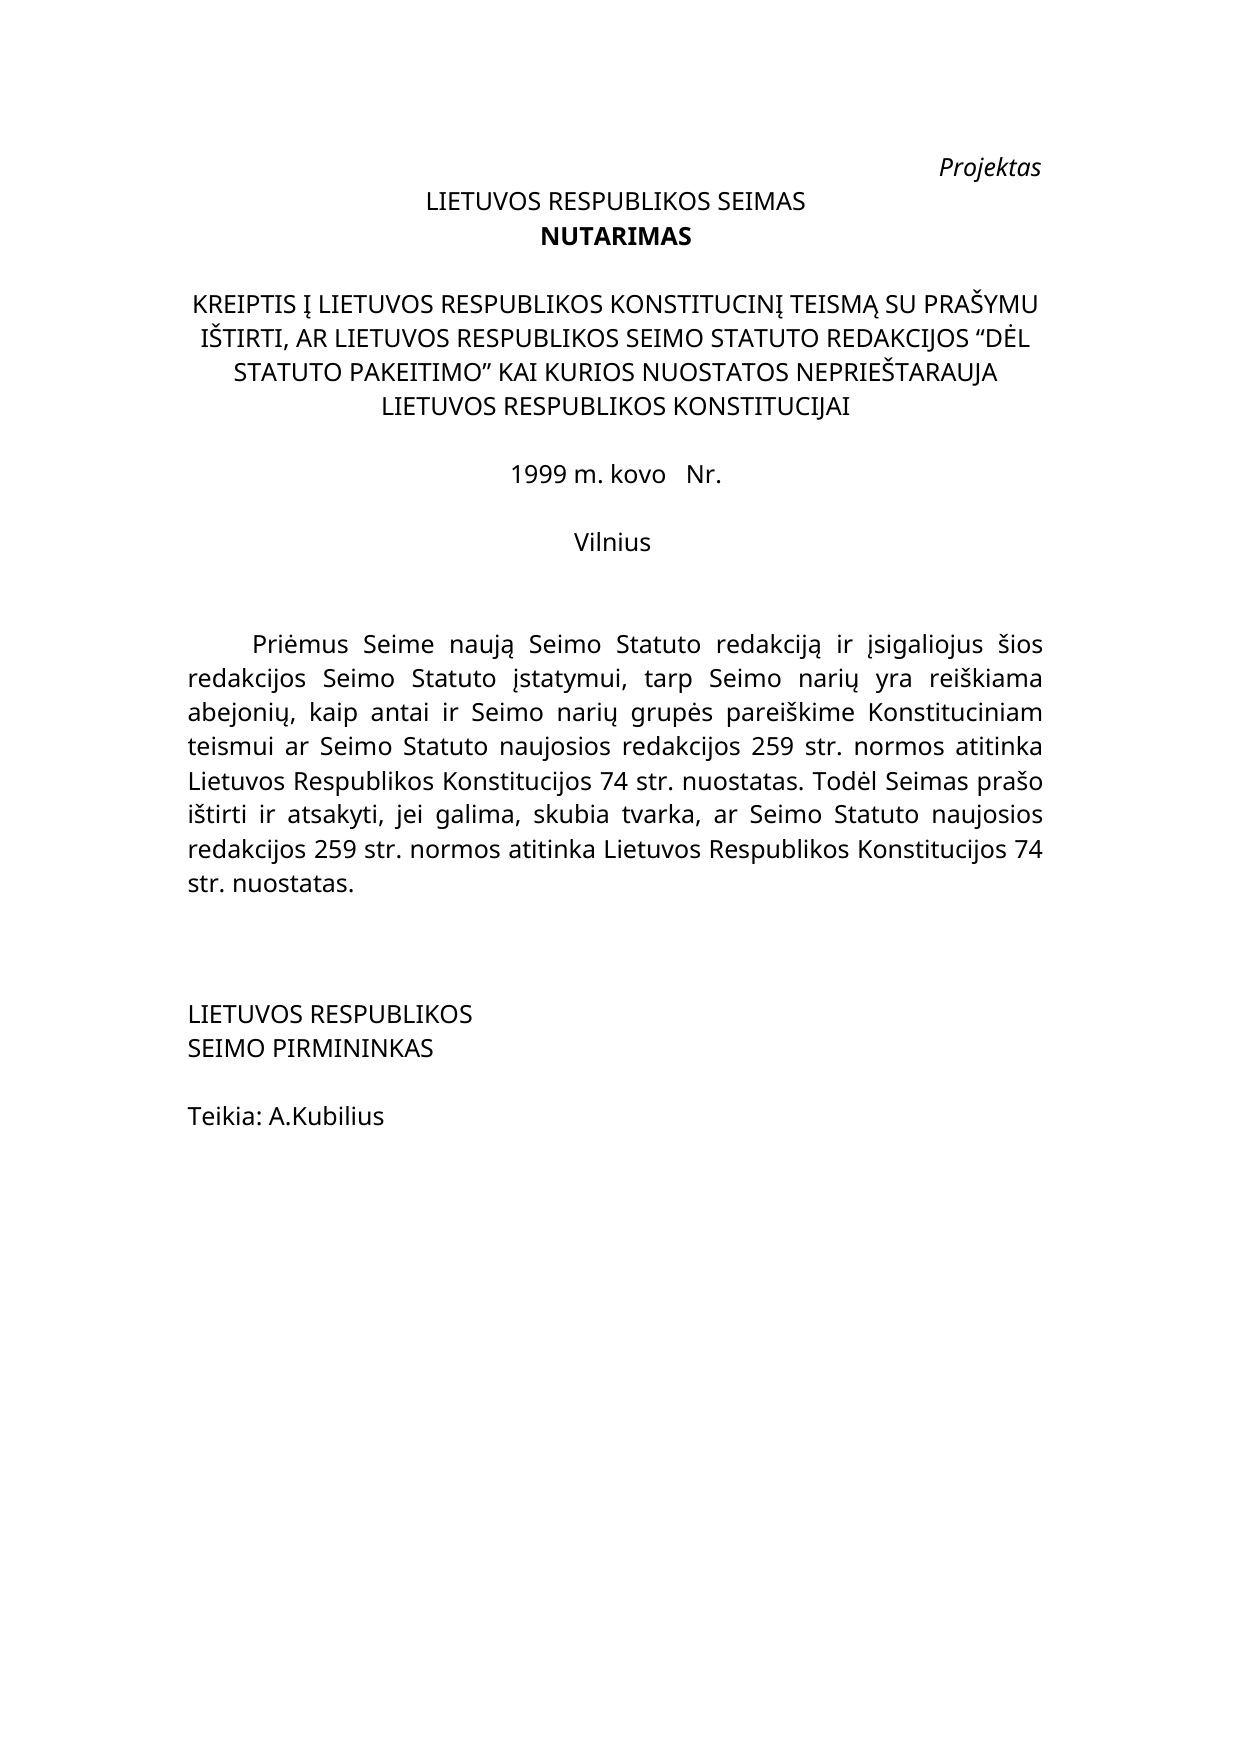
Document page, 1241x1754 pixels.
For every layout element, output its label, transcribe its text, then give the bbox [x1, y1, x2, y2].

text KREIPTIS Į LIETUVOS RESPUBLIKOS KONSTITUCINĮ TEISMĄ SU PRAŠYMU IŠTIRTI, AR LIETUVOS RESPUBLIKOS SEIMO STATUTO REDAKCIJOS “DĖL STATUTO PAKEITIMO” KAI KURIOS NUOSTATOS NEPRIEŠTARAUJA LIETUVOS RESPUBLIKOS KONSTITUCIJAI [187, 286, 1044, 422]
text LIETUVOS RESPUBLIKOS [187, 996, 1044, 1030]
text Vilnius [187, 525, 1044, 559]
text LIETUVOS RESPUBLIKOS SEIMAS [187, 184, 1044, 218]
text NUTARIMAS [187, 218, 1044, 252]
text Teikia: A.Kubilius [187, 1098, 1044, 1132]
text 1999 m. kovo Nr. [187, 457, 1044, 491]
text Priėmus Seime naują Seimo Statuto redakciją ir įsigaliojus šios redakcijos Seimo Statuto įstatymui, tarp Seimo narių yra reiškiama abejonių, kaip antai ir Seimo narių grupės pareiškime Konstituciniam teismui ar Seimo Statuto naujosios redakcijos 259 str. normos atitinka Lietuvos Respublikos Konstitucijos 74 str. nuostatas. Todėl Seimas prašo ištirti ir atsakyti, jei galima, skubia tvarka, ar Seimo Statuto naujosios redakcijos 259 str. normos atitinka Lietuvos Respublikos Konstitucijos 74 str. nuostatas. [187, 627, 1044, 899]
text Projektas [187, 150, 1044, 184]
text SEIMO PIRMININKAS [187, 1030, 1044, 1064]
